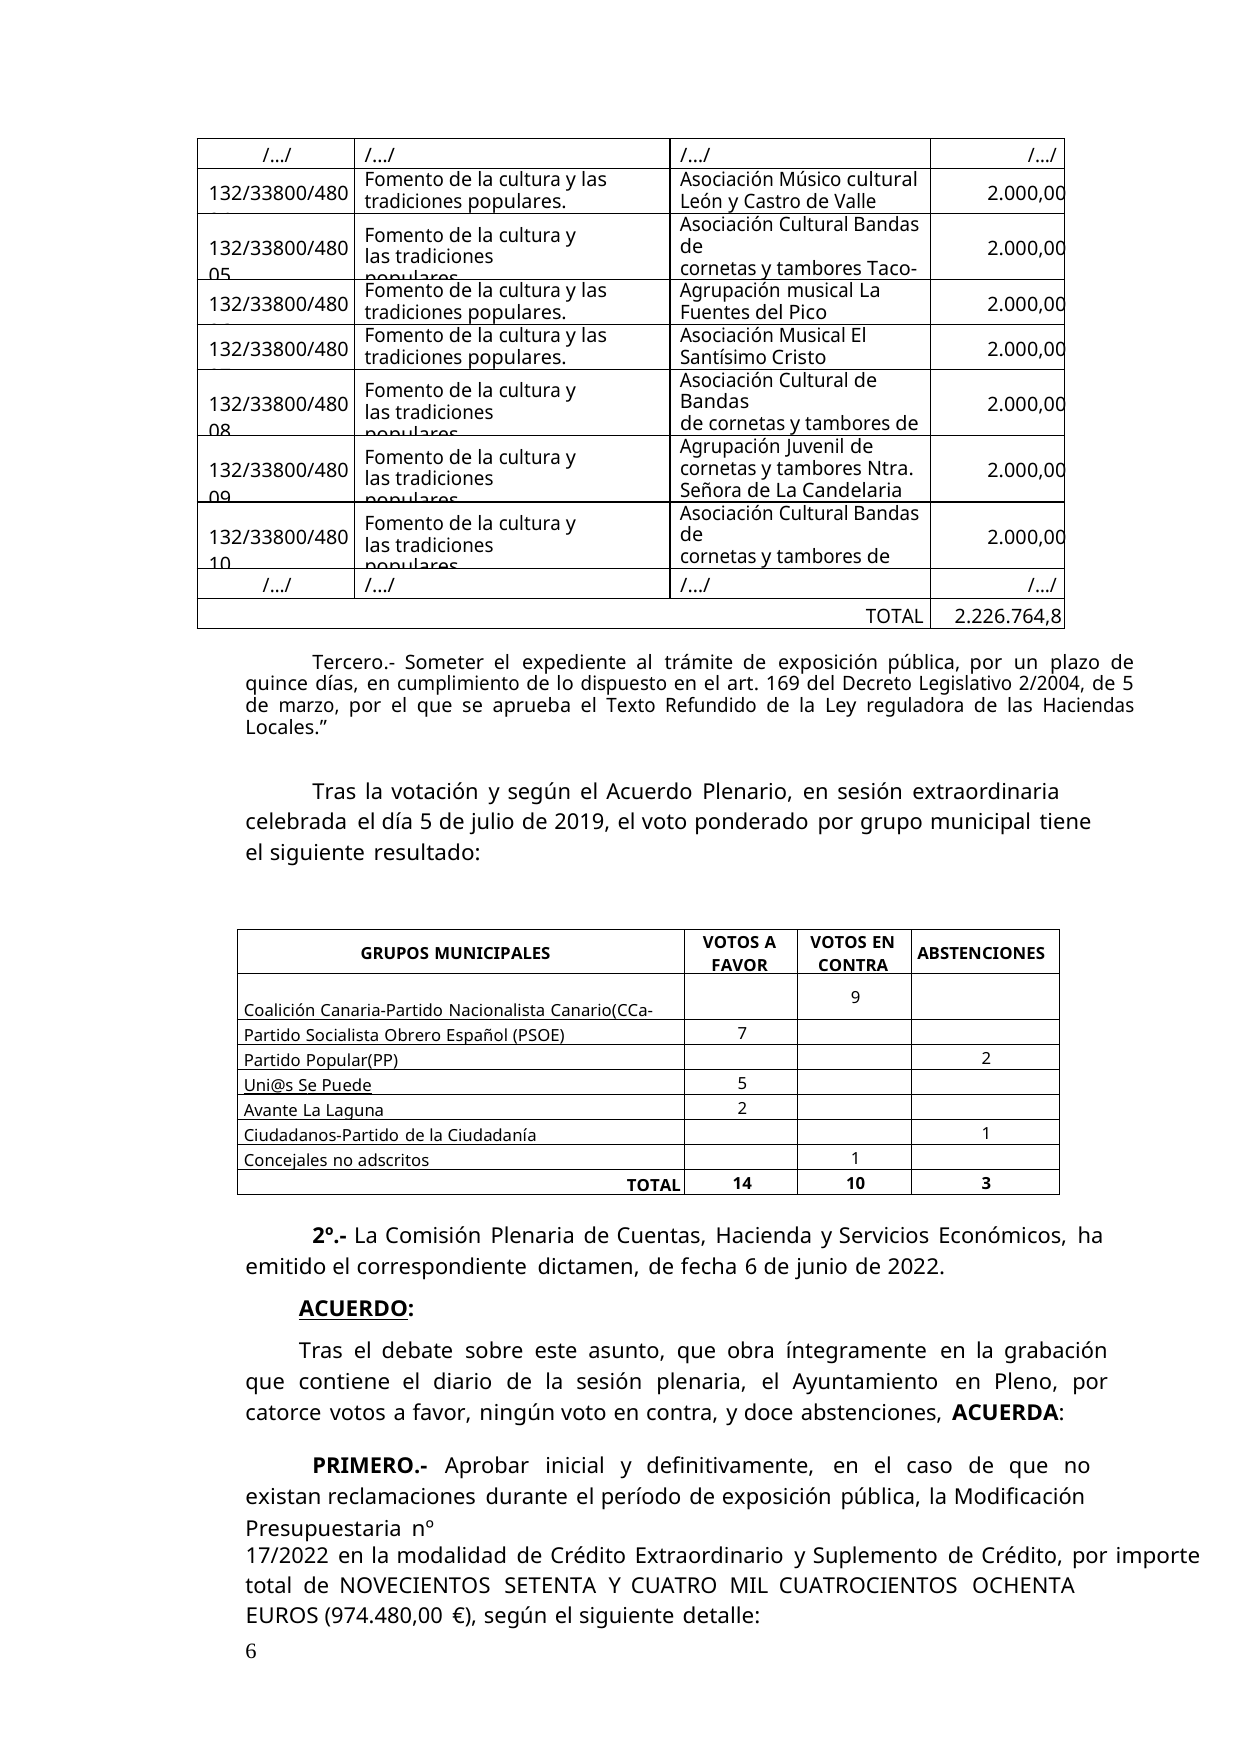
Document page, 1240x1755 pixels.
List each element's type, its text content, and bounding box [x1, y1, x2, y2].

table_cell Avante La Laguna [238, 1095, 684, 1119]
text total de NOVECIENTOS SETENTA Y CUATRO MIL CUATROCIENTOS OCHENTA EUROS (974.480,00 €), según el siguiente detalle: [245, 1570, 1108, 1630]
table_cell /…/ [198, 569, 354, 598]
table_cell 7 [685, 1020, 797, 1044]
table_cell [912, 974, 1059, 1019]
table_header VOTOS A FAVOR [685, 930, 797, 973]
table_cell 132/33800/48010 [198, 503, 354, 568]
table_cell 2 [685, 1095, 797, 1119]
table_cell 132/33800/48005 [198, 214, 354, 279]
table_header VOTOS EN CONTRA [798, 930, 911, 973]
table_cell Fomento de la cultura y las tradiciones populares. [355, 370, 669, 435]
table_cell 9 [798, 974, 911, 1019]
table_cell Ciudadanos-Partido de la Ciudadanía [238, 1120, 684, 1144]
table_cell [798, 1070, 911, 1094]
table_header /…/ [931, 139, 1064, 168]
table_cell Fomento de la cultura y las tradiciones populares. [355, 214, 669, 279]
table_cell Coalición Canaria-Partido Nacionalista Canario(CCa-PNC) [238, 974, 684, 1019]
table_cell [912, 1145, 1059, 1169]
table_cell 10 [798, 1170, 911, 1194]
table_cell Asociación Músico cultural León y Castro de Valle Guerra [671, 169, 930, 213]
table_cell [798, 1095, 911, 1119]
table_cell Agrupación Juvenil de cornetas y tambores Ntra. Señora de La Candelaria [671, 436, 930, 501]
table_cell [685, 1045, 797, 1069]
table_cell Agrupación musical La Fuentes del Pico [671, 280, 930, 324]
table_cell 132/33800/48009 [198, 436, 354, 501]
table_cell 132/33800/48006 [198, 280, 354, 324]
table_cell 3 [912, 1170, 1059, 1194]
table_cell 2.000,00 [931, 370, 1064, 435]
table_cell [912, 1020, 1059, 1044]
table_cell 2.000,00 [931, 169, 1064, 213]
text 17/2022 en la modalidad de Crédito Extraordinario y Suplemento de Crédito, por importe [245, 1544, 1200, 1569]
table_header /…/ [355, 139, 669, 168]
table_cell Partido Popular(PP) [238, 1045, 684, 1069]
table_cell 2.000,00 [931, 436, 1064, 501]
table_cell Fomento de la cultura y las tradiciones populares. [355, 280, 669, 324]
table_header GRUPOS MUNICIPALES [238, 930, 684, 973]
table_cell 132/33800/48008 [198, 370, 354, 435]
table_cell /…/ [931, 569, 1064, 598]
table_cell [685, 1145, 797, 1169]
table_cell [798, 1120, 911, 1144]
table_cell 2.000,00 [931, 503, 1064, 568]
table_cell 2.000,00 [931, 280, 1064, 324]
table_cell /…/ [355, 569, 669, 598]
table_cell Fomento de la cultura y las tradiciones populares. [355, 436, 669, 501]
text ACUERDO: [299, 1293, 1200, 1323]
table_cell TOTAL [238, 1170, 684, 1194]
table_cell 2.000,00 [931, 325, 1064, 368]
table_cell 5 [685, 1070, 797, 1094]
table_cell 14 [685, 1170, 797, 1194]
table_cell 1 [798, 1145, 911, 1169]
table_cell [912, 1095, 1059, 1119]
table_cell 1 [912, 1120, 1059, 1144]
table_cell 132/33800/48004 [198, 169, 354, 213]
table_cell TOTAL [198, 599, 930, 628]
text Tercero.- Someter el expediente al trámite de exposición pública, por un plazo de quince días, en cumplimiento de lo dispuesto en el art. 169 del Decreto Legislativo 2/2004, de 5 de marzo, por el que se aprueba el Texto Refundido de la Ley reguladora de las Haciendas Locales.” [245, 652, 1134, 738]
table_header /…/ [198, 139, 354, 168]
table_cell Asociación Musical El Santísimo Cristo [671, 325, 930, 368]
table_cell [798, 1020, 911, 1044]
table_cell Asociación Cultural Bandas de cornetas y tambores de Santa María de Gracia [671, 503, 930, 568]
text Tras la votación y según el Acuerdo Plenario, en sesión extraordinaria celebrada el día 5 de julio de 2019, el voto ponderado por grupo municipal tiene el siguiente resultado: [245, 776, 1108, 867]
text Tras el debate sobre este asunto, que obra íntegramente en la grabación que contiene el diario de la sesión plenaria, el Ayuntamiento en Pleno, por catorce votos a favor, ningún voto en contra, y doce abstenciones, ACUERDA: [245, 1336, 1108, 1427]
table_cell Concejales no adscritos [238, 1145, 684, 1169]
table_cell 2.000,00 [931, 214, 1064, 279]
table_cell Asociación Cultural de Bandas de cornetas y tambores de San Miguel [671, 370, 930, 435]
table_cell Fomento de la cultura y las tradiciones populares. [355, 503, 669, 568]
table_cell Asociación Cultural Bandas de cornetas y tambores Taco- Awañak [671, 214, 930, 279]
table_cell [798, 1045, 911, 1069]
table_cell 2 [912, 1045, 1059, 1069]
text 2º.- La Comisión Plenaria de Cuentas, Hacienda y Servicios Económicos, ha emitido el correspondiente dictamen, de fecha 6 de junio de 2022. [245, 1220, 1108, 1281]
table_cell /…/ [671, 569, 930, 598]
table_cell Uni@s Se Puede [238, 1070, 684, 1094]
text 6 [245, 1638, 1200, 1663]
table_cell [685, 974, 797, 1019]
table_cell Partido Socialista Obrero Español (PSOE) [238, 1020, 684, 1044]
table_cell 132/33800/48007 [198, 325, 354, 368]
table_cell 2.226.764,88 [931, 599, 1064, 628]
table_cell Fomento de la cultura y las tradiciones populares. [355, 169, 669, 213]
table_header ABSTENCIONES [912, 930, 1059, 973]
table_cell [912, 1070, 1059, 1094]
table_cell Fomento de la cultura y las tradiciones populares. [355, 325, 669, 368]
table_cell [685, 1120, 797, 1144]
table_header /…/ [671, 139, 930, 168]
text PRIMERO.- Aprobar inicial y definitivamente, en el caso de que no existan reclamaciones durante el período de exposición pública, la Modificación Presupuestaria nº [245, 1450, 1108, 1542]
